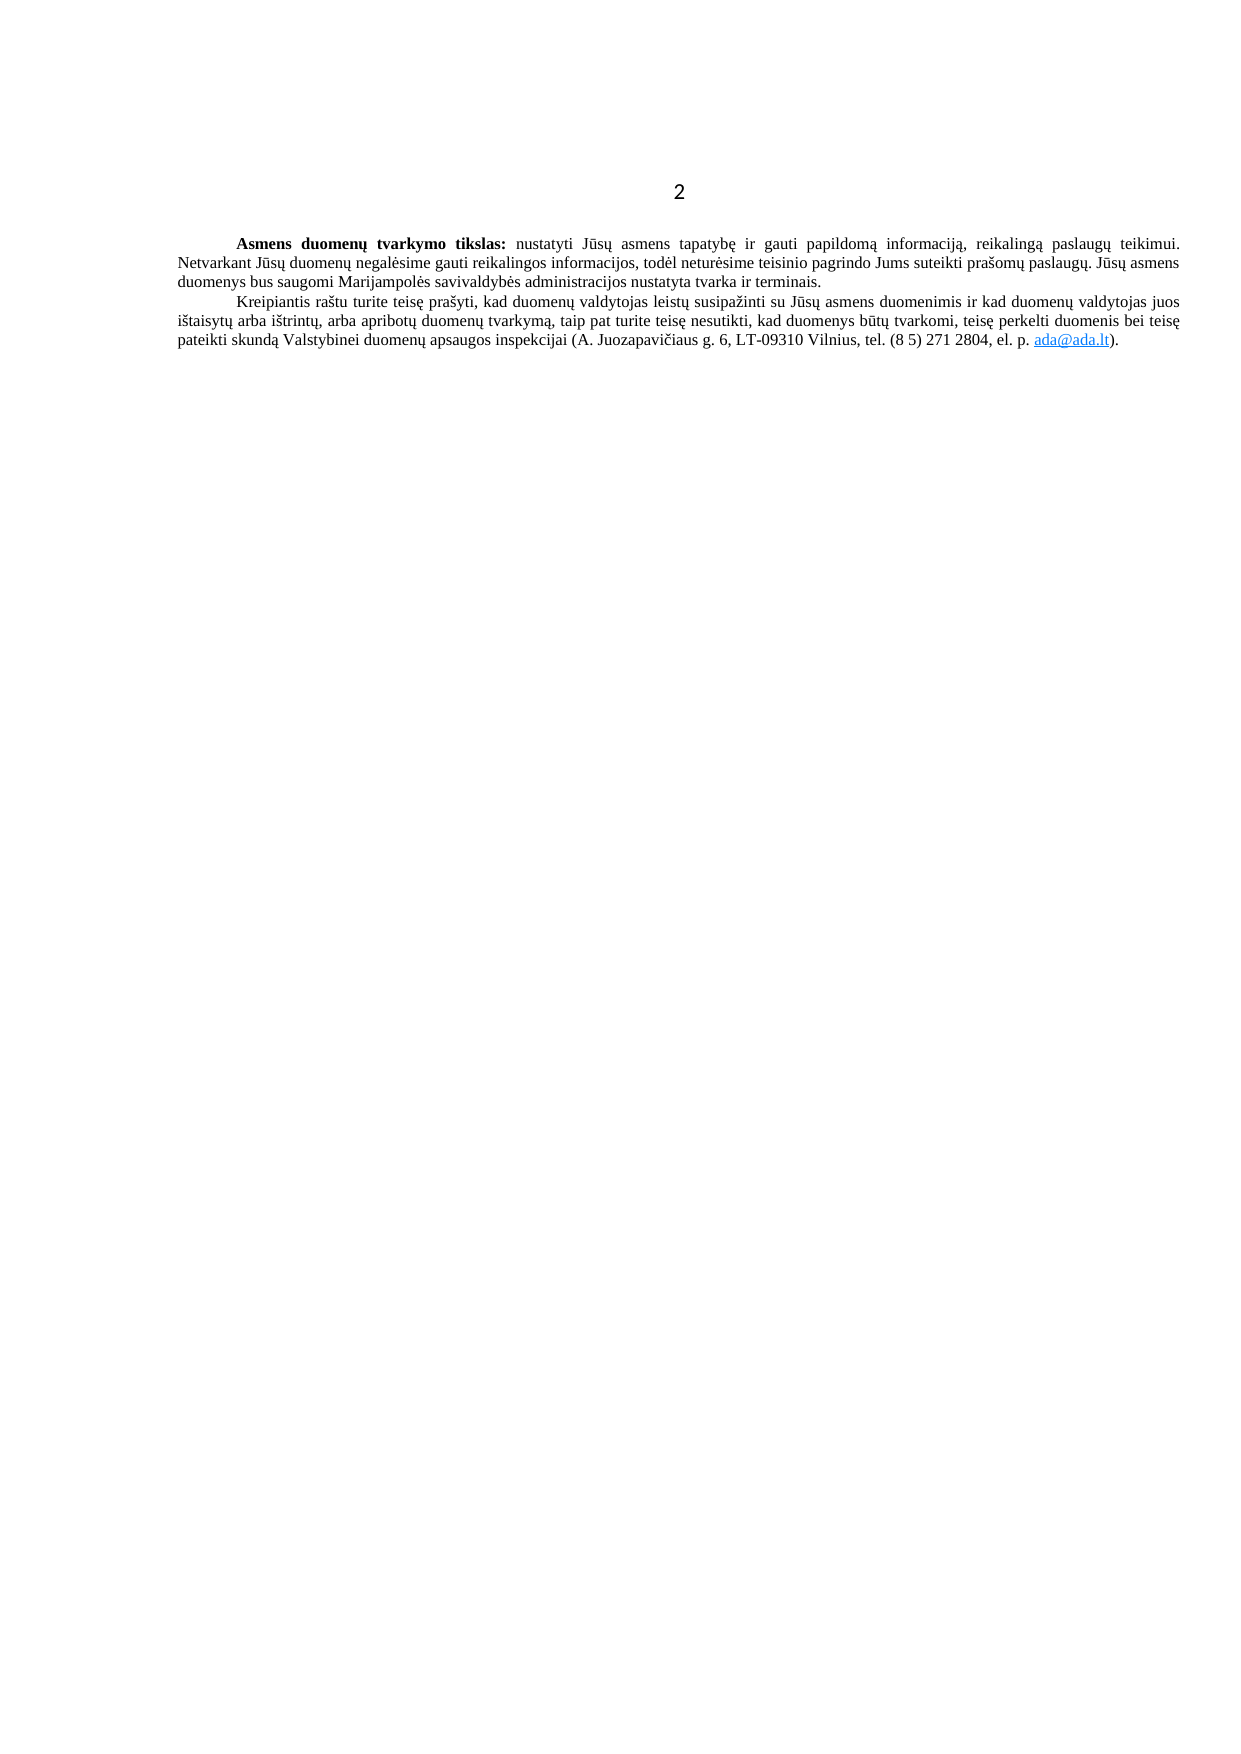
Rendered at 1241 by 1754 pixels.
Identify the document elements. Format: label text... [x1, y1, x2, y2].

text Asmens duomenų tvarkymo tikslas: nustatyti Jūsų asmens tapatybę ir gauti papildomą informaciją, reikalingą paslaugų teikimui. Netvarkant Jūsų duomenų negalėsime gauti reikalingos informacijos, todėl neturėsime teisinio pagrindo Jums suteikti prašomų paslaugų. Jūsų asmens duomenys bus saugomi Marijampolės savivaldybės administracijos nustatyta tvarka ir terminais. [177, 234, 1181, 291]
text Kreipiantis raštu turite teisę prašyti, kad duomenų valdytojas leistų susipažinti su Jūsų asmens duomenimis ir kad duomenų valdytojas juos ištaisytų arba ištrintų, arba apribotų duomenų tvarkymą, taip pat turite teisę nesutikti, kad duomenys būtų tvarkomi, teisę perkelti duomenis bei teisę pateikti skundą Valstybinei duomenų apsaugos inspekcijai (A. Juozapavičiaus g. 6, LT-09310 Vilnius, tel. (8 5) 271 2804, el. p. ada@ada.lt). [177, 291, 1181, 349]
